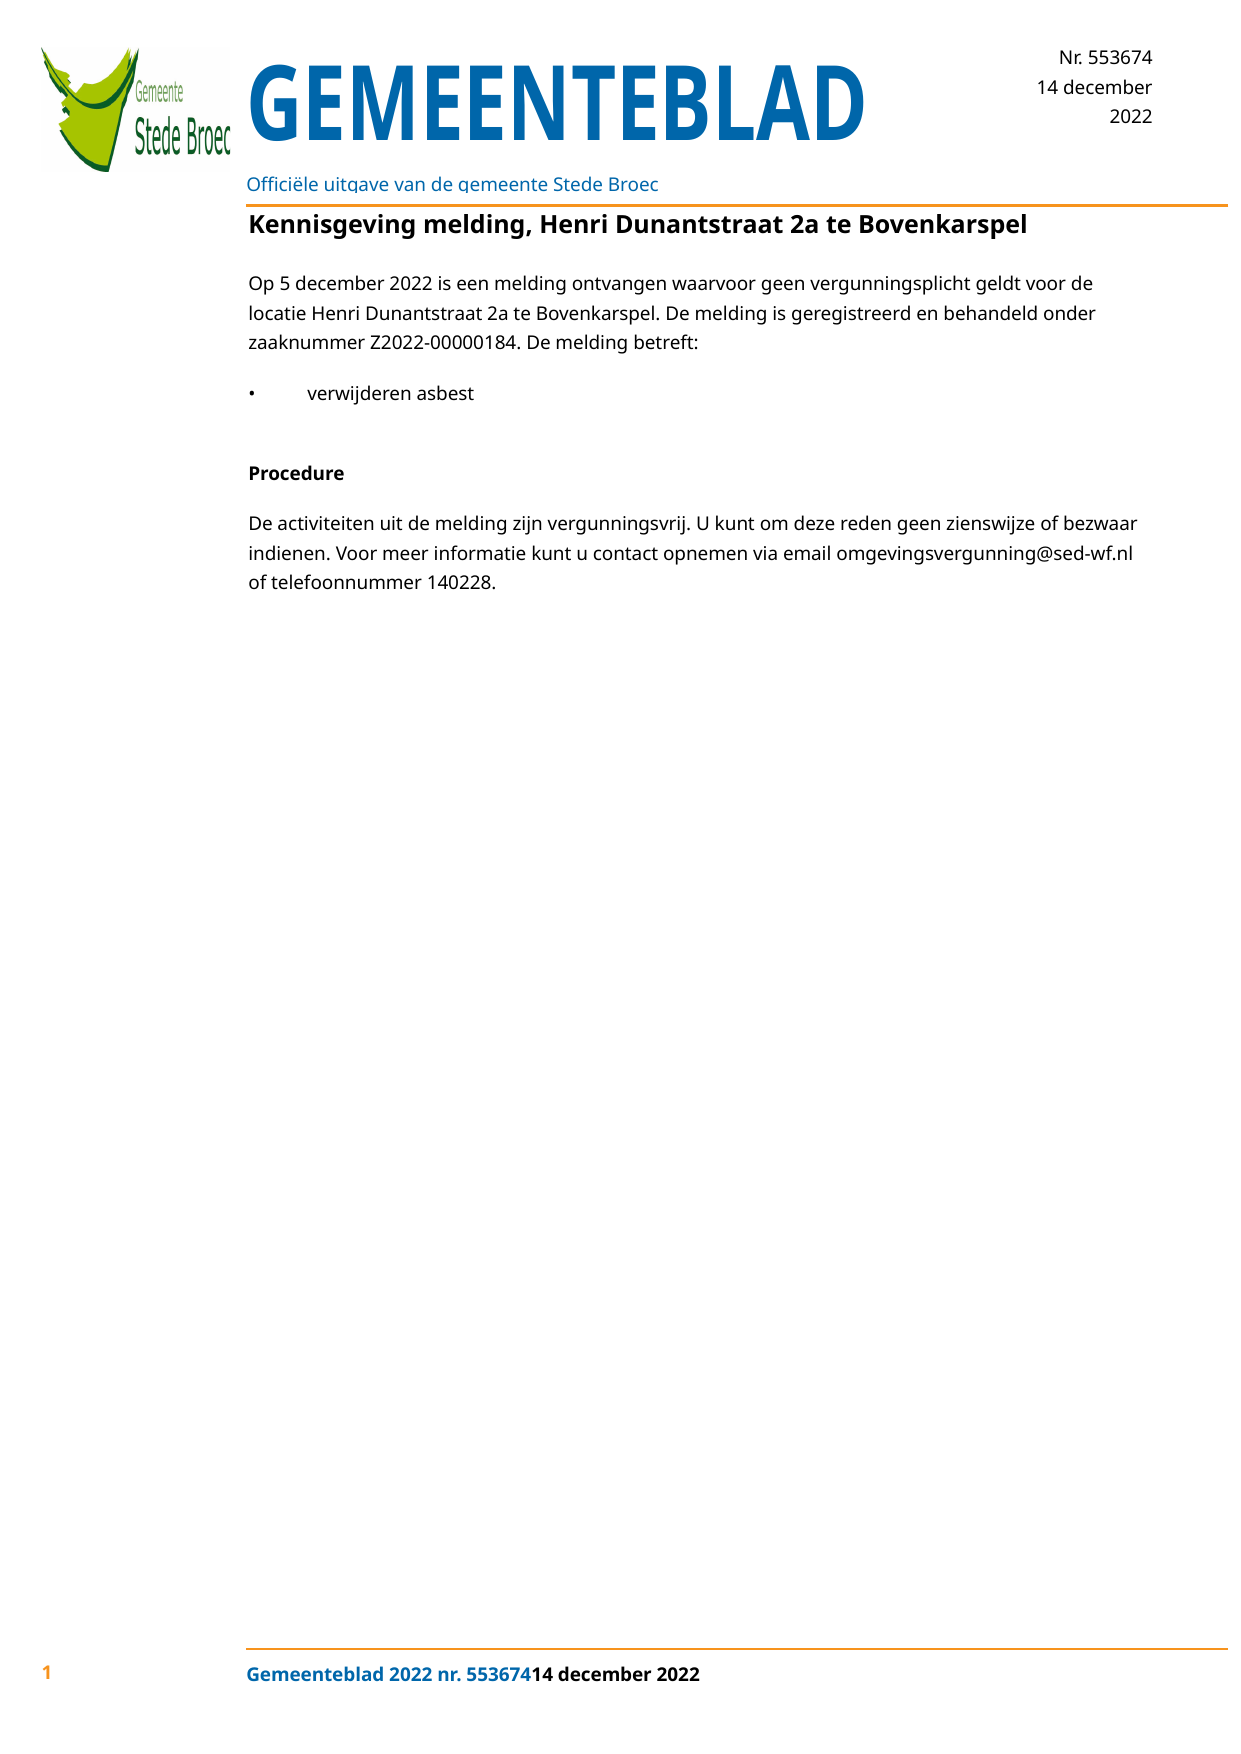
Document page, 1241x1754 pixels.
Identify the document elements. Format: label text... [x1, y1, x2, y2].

picture [41, 47, 231, 172]
text Op 5 december 2022 is een melding ontvangen waarvoor geen vergunningsplicht geldt voor de locatie Henri Dunantstraat 2a te Bovenkarspel. De melding is geregistreerd en behandeld onder zaaknummer Z2022-00000184. De melding betreft: [248, 270, 1152, 355]
text De activiteiten uit de melding zijn vergunningsvrij. U kunt om deze reden geen zienswijze of bezwaar indienen. Voor meer informatie kunt u contact opnemen via email omgevingsvergunning@sed-wf.nl of telefoonnummer 140228. [248, 510, 1152, 595]
text Kennisgeving melding, Henri Dunantstraat 2a te Bovenkarspel [248, 207, 1152, 241]
text Procedure [248, 460, 1152, 486]
list verwijderen asbest [248, 380, 1152, 406]
